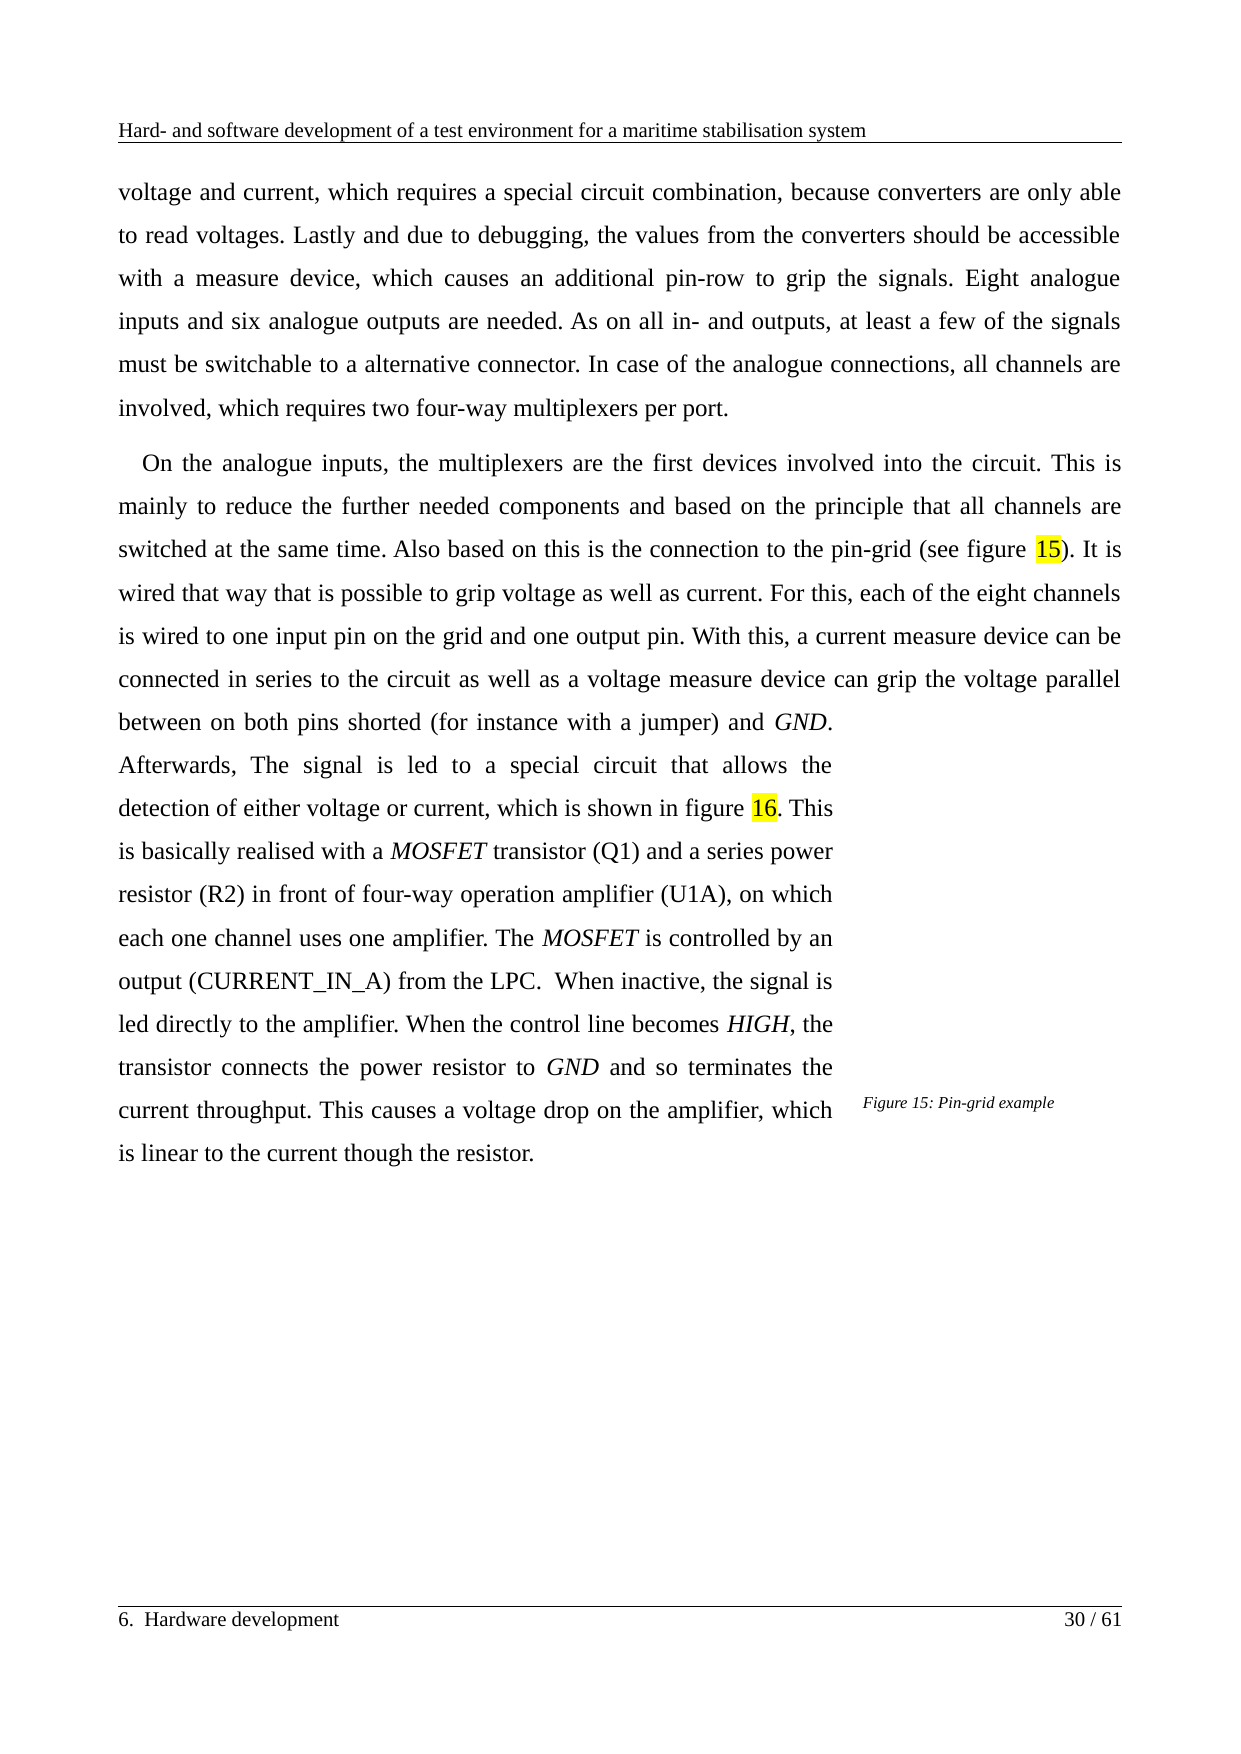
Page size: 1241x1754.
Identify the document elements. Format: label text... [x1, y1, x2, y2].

text On the analogue inputs, the multiplexers are the first devices involved into the circuit. This is mainly to reduce the further needed components and based on the principle that all channels are switched at the same time. Also based on this is the connection to the pin-grid (see figure 15). It is wired that way that is possible to grip voltage as well as current. For this, each of the eight channels is wired to one input pin on the grid and one output pin. With this, a current measure device can be connected in series to the circuit as well as a voltage measure device can grip the voltage parallel between on both pins shorted (for instance with a jumper) and GND. Afterwards, The signal is led to a special circuit that allows the detection of either voltage or current, which is shown in figure 16. This is basically realised with a MOSFET transistor (Q1) and a series power resistor (R2) in front of four-way operation amplifier (U1A), on which each one channel uses one amplifier. The MOSFET is controlled by an output (CURRENT_IN_A) from the LPC. When inactive, the signal is led directly to the amplifier. When the control line becomes HIGH, the transistor connects the power resistor to GND and so terminates the current throughput. This causes a voltage drop on the amplifier, which is linear to the current though the resistor. [118, 448, 1122, 1167]
text Figure 15: Pin-grid example [863, 743, 1109, 1112]
text voltage and current, which requires a special circuit combination, because converters are only able to read voltages. Lastly and due to debugging, the values from the converters should be accessible with a measure device, which causes an additional pin-row to grip the signals. Eight analogue inputs and six analogue outputs are needed. As on all in- and outputs, at least a few of the signals must be switchable to a alternative connector. In case of the analogue connections, all channels are involved, which requires two four-way multiplexers per port. [118, 177, 1122, 421]
